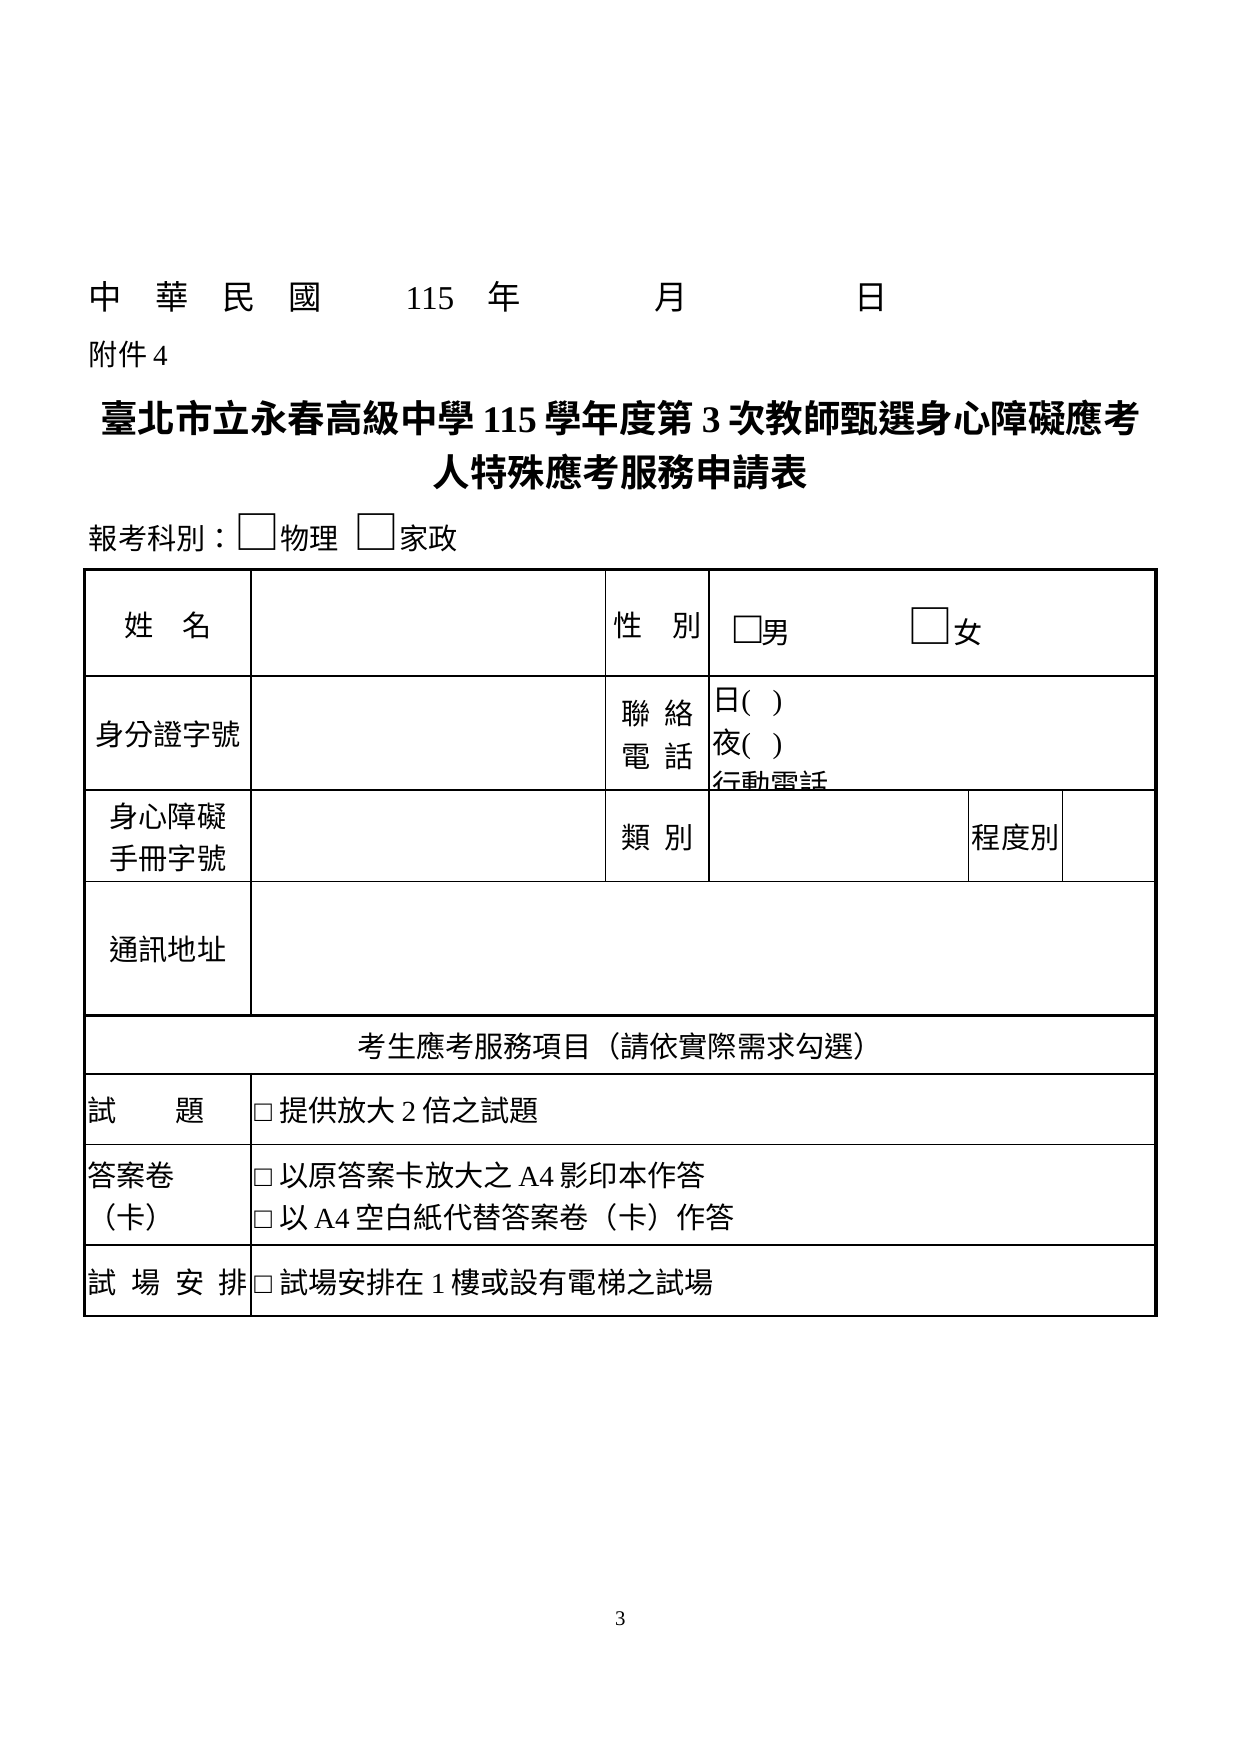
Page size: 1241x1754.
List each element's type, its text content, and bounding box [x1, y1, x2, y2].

table_header 姓 名 [86, 571, 250, 675]
table_cell [710, 791, 968, 881]
table_cell □ 提供放大2倍之試題 [252, 1075, 1154, 1144]
table_cell 答案卷（卡） [86, 1145, 250, 1244]
table_cell 身分證字號 [86, 677, 250, 789]
table_cell [252, 791, 605, 881]
table_cell [252, 882, 1154, 1014]
text 中 華 民 國 115 年 月 日 [89, 271, 1152, 319]
table_cell 程度別 [969, 791, 1062, 881]
table_cell 試 場 安 排 [86, 1246, 250, 1315]
table_cell 日( ) 夜( ) 行動電話 [710, 677, 1154, 789]
table_cell □ 試場安排在1樓或設有電梯之試場 [252, 1246, 1154, 1315]
table_cell 身心障礙 手冊字號 [86, 791, 250, 881]
text 報考科別：□物理 □家政 [89, 524, 1152, 556]
text 附件4 [89, 331, 1152, 374]
table_header [252, 571, 605, 675]
table_cell [1063, 791, 1154, 881]
table_cell 聯 絡 電 話 [606, 677, 708, 789]
table_cell 考生應考服務項目（請依實際需求勾選） [86, 1017, 1154, 1073]
text 臺北市立永春高級中學115學年度第3次教師甄選身心障礙應考人特殊應考服務申請表 [89, 388, 1152, 497]
table_cell 通訊地址 [86, 882, 250, 1014]
table_cell [252, 677, 605, 789]
table_cell 類 別 [606, 791, 708, 881]
table_header □男 □女 [710, 571, 1154, 675]
table_cell 試 題 [86, 1075, 250, 1144]
table_header 性 別 [606, 571, 708, 675]
table_cell □ 以原答案卡放大之A4影印本作答 □ 以A4空白紙代替答案卷（卡）作答 [252, 1145, 1154, 1244]
